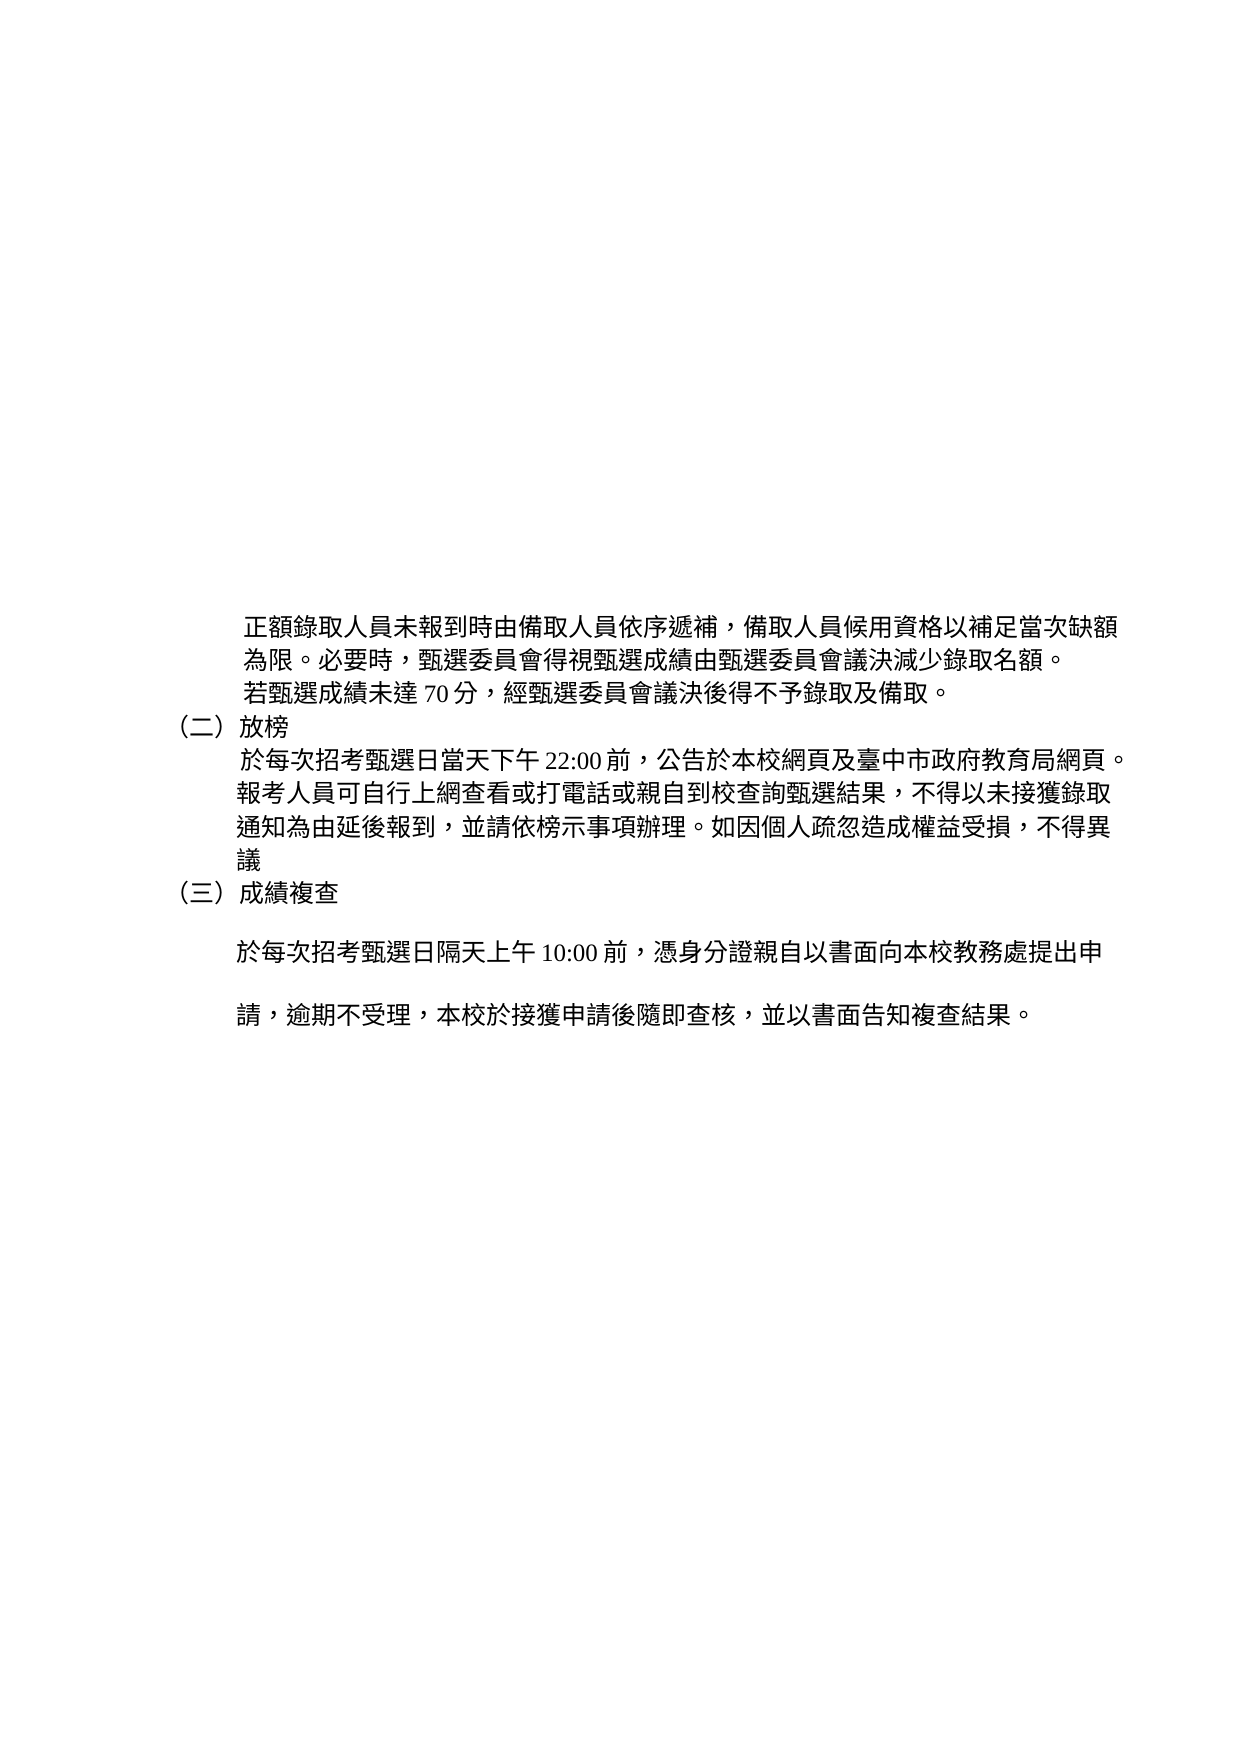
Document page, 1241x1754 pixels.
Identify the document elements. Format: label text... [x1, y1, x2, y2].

text 正額錄取人員未報到時由備取人員依序遞補，備取人員候用資格以補足當次缺額為限。必要時，甄選委員會得視甄選成績由甄選委員會議決減少錄取名額。 [118, 609, 1122, 676]
text 若甄選成績未達70分，經甄選委員會議決後得不予錄取及備取。 [162, 676, 1122, 709]
text 於每次招考甄選日隔天上午10:00前，憑身分證親自以書面向本校教務處提出申請，逾期不受理，本校於接獲申請後隨即查核，並以書面告知複查結果。 [236, 909, 1122, 1034]
text （三）成績複查 [133, 876, 1122, 909]
text 於每次招考甄選日當天下午22:00前，公告於本校網頁及臺中市政府教育局網頁。報考人員可自行上網查看或打電話或親自到校查詢甄選結果，不得以未接獲錄取通知為由延後報到，並請依榜示事項辦理。如因個人疏忽造成權益受損，不得異議 [177, 743, 1122, 876]
text （二）放榜 [133, 709, 1122, 743]
